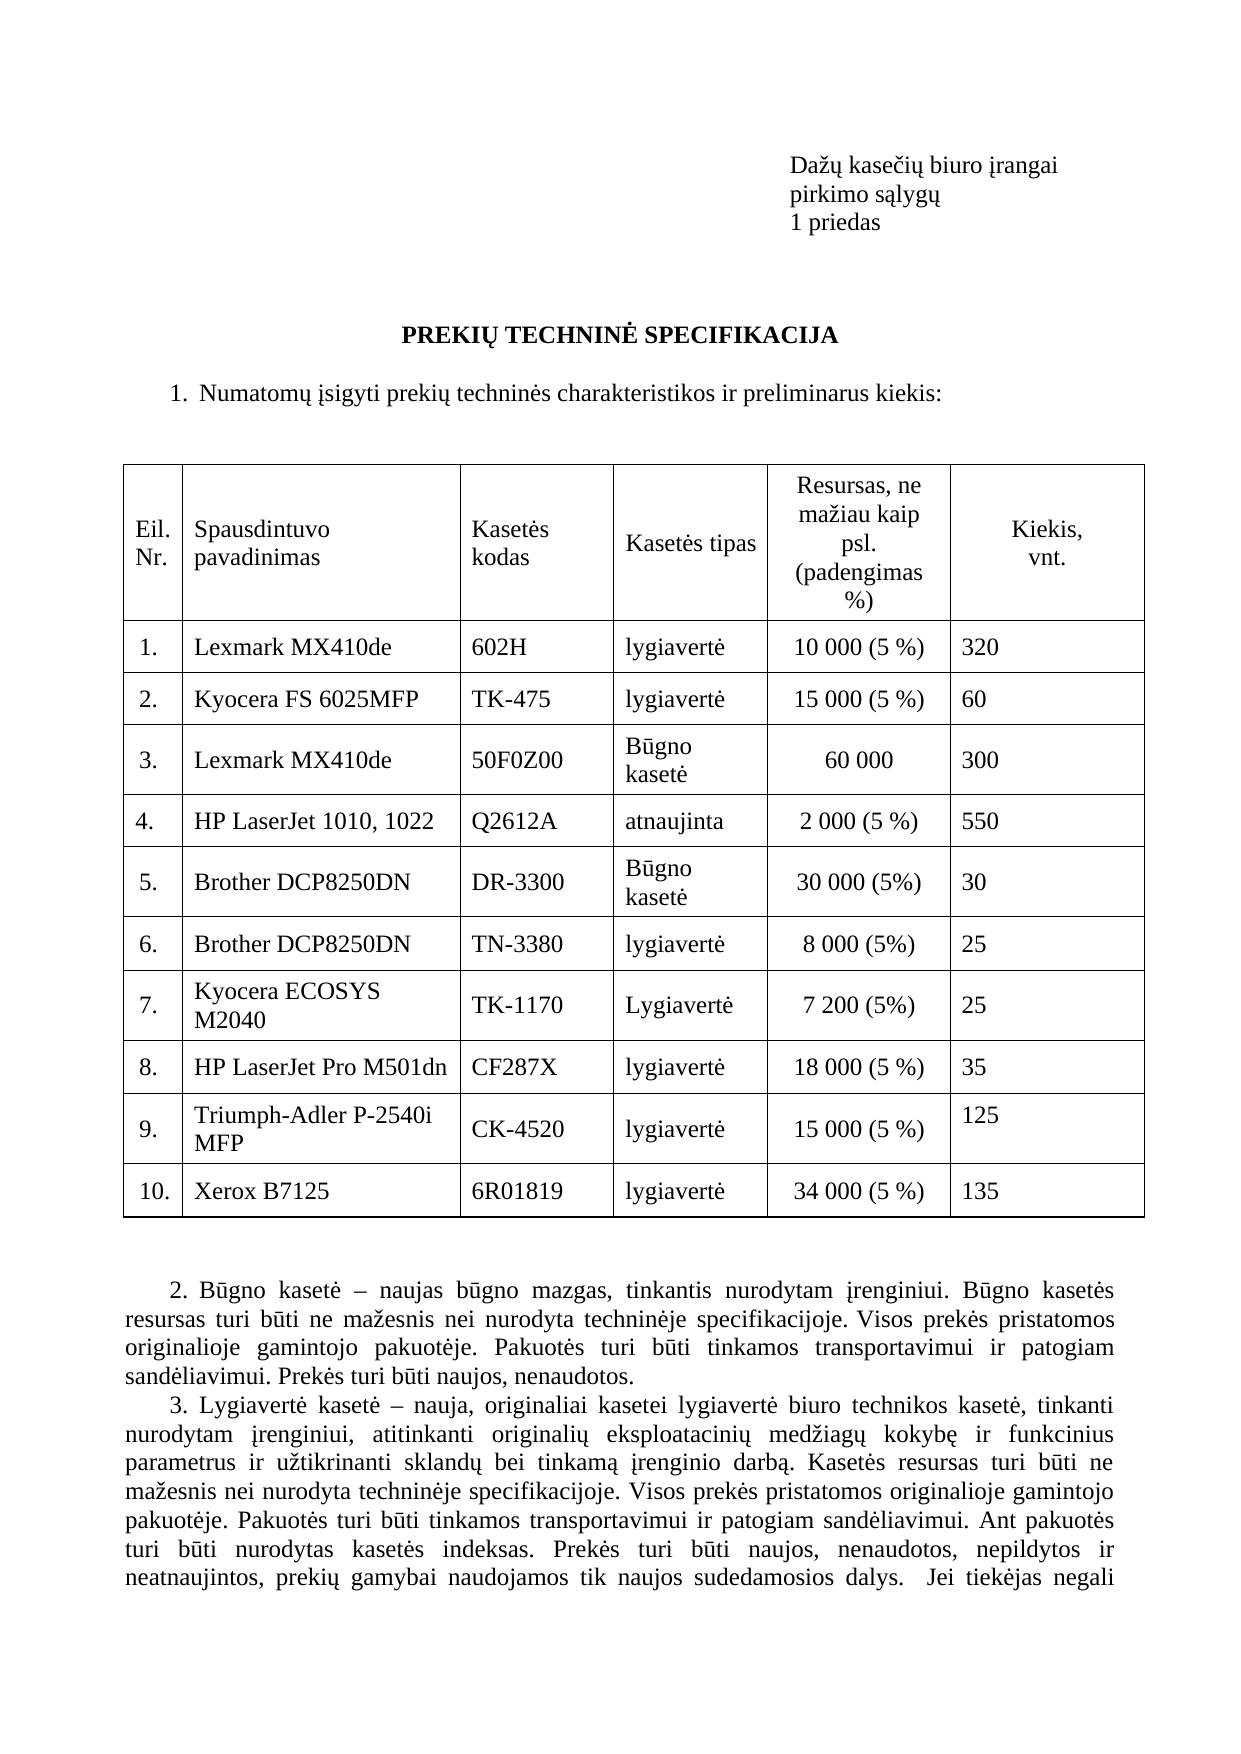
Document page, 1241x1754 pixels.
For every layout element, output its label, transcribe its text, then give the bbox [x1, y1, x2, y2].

table_cell Lygiavertė [614, 971, 767, 1039]
table_cell 25 [951, 971, 1144, 1039]
table_cell 15 000 (5 %) [768, 1094, 950, 1163]
table_header Spausdintuvo pavadinimas [183, 465, 460, 620]
table_header Kasetės kodas [461, 465, 613, 620]
table_cell 25 [951, 917, 1144, 969]
table_cell 18 000 (5 %) [768, 1041, 950, 1093]
table_cell 8. [124, 1041, 182, 1093]
table_cell HP LaserJet 1010, 1022 [183, 795, 460, 846]
table_cell Būgno kasetė [614, 725, 767, 794]
table_cell 35 [951, 1041, 1144, 1093]
table_cell 10 000 (5 %) [768, 621, 950, 672]
table_cell lygiavertė [614, 1094, 767, 1163]
table_header Resursas, ne mažiau kaip psl. (padengimas %) [768, 465, 950, 620]
table_cell 30 [951, 847, 1144, 916]
table_cell 6R01819 [461, 1164, 613, 1216]
table_cell HP LaserJet Pro M501dn [183, 1041, 460, 1093]
table_cell 50F0Z00 [461, 725, 613, 794]
text PREKIŲ TECHNINĖ SPECIFIKACIJA [125, 320, 1115, 349]
table_cell Lexmark MX410de [183, 725, 460, 794]
table_cell TK-475 [461, 673, 613, 724]
table_cell TN-3380 [461, 917, 613, 969]
table_header Kasetės tipas [614, 465, 767, 620]
table_cell 3. [124, 725, 182, 794]
table_cell Brother DCP8250DN [183, 847, 460, 916]
table_header Eil.Nr. [124, 465, 182, 620]
table_cell Kyocera FS 6025MFP [183, 673, 460, 724]
table_cell 60 000 [768, 725, 950, 794]
table_cell 602H [461, 621, 613, 672]
table_cell 34 000 (5 %) [768, 1164, 950, 1216]
table_cell lygiavertė [614, 1041, 767, 1093]
table_cell atnaujinta [614, 795, 767, 846]
text pirkimo sąlygų [125, 179, 1115, 207]
list Lygiavertė kasetė – nauja, originaliai kasetei lygiavertė biuro technikos kasetė, tinkanti nurodytam įrenginiui, atitinkanti originalių eksploatacinių medžiagų kokybę ir funkcinius parametrus ir užtikrinanti sklandų bei tinkamą įrenginio darbą. Kasetės resursas turi būti ne mažesnis nei nurodyta techninėje specifikacijoje. Visos prekės pristatomos originalioje gamintojo pakuotėje. Pakuotės turi būti tinkamos transportavimui ir patogiam sandėliavimui. Ant pakuotės turi būti nurodytas kasetės indeksas. Prekės turi būti naujos, nenaudotos, nepildytos ir neatnaujintos, prekių gamybai naudojamos tik naujos sudedamosios dalys. Jei tiekėjas negali [125, 1390, 1115, 1591]
list Numatomų įsigyti prekių techninės charakteristikos ir preliminarus kiekis: [125, 378, 1115, 406]
table_cell Lexmark MX410de [183, 621, 460, 672]
table_cell TK-1170 [461, 971, 613, 1039]
table_cell lygiavertė [614, 1164, 767, 1216]
table_cell 30 000 (5%) [768, 847, 950, 916]
table_cell 2. [124, 673, 182, 724]
table_cell 6. [124, 917, 182, 969]
table_cell 8 000 (5%) [768, 917, 950, 969]
table_cell 125 [951, 1094, 1144, 1163]
table_cell 1. [124, 621, 182, 672]
table_cell 320 [951, 621, 1144, 672]
table_header Kiekis, vnt. [951, 465, 1144, 620]
table_cell DR-3300 [461, 847, 613, 916]
table_cell Kyocera ECOSYS M2040 [183, 971, 460, 1039]
table_cell 135 [951, 1164, 1144, 1216]
text Dažų kasečių biuro įrangai [125, 150, 1115, 179]
table_cell 7. [124, 971, 182, 1039]
table_cell CF287X [461, 1041, 613, 1093]
table_cell Xerox B7125 [183, 1164, 460, 1216]
table_cell 7 200 (5%) [768, 971, 950, 1039]
table_cell CK-4520 [461, 1094, 613, 1163]
table_cell Q2612A [461, 795, 613, 846]
table_cell Brother DCP8250DN [183, 917, 460, 969]
list Būgno kasetė – naujas būgno mazgas, tinkantis nurodytam įrenginiui. Būgno kasetės resursas turi būti ne mažesnis nei nurodyta techninėje specifikacijoje. Visos prekės pristatomos originalioje gamintojo pakuotėje. Pakuotės turi būti tinkamos transportavimui ir patogiam sandėliavimui. Prekės turi būti naujos, nenaudotos. [125, 1275, 1115, 1390]
table_cell 9. [124, 1094, 182, 1163]
table_cell 550 [951, 795, 1144, 846]
table_cell 2 000 (5 %) [768, 795, 950, 846]
table_cell lygiavertė [614, 621, 767, 672]
table_cell 300 [951, 725, 1144, 794]
text 1 priedas [125, 207, 1115, 236]
table_cell 10. [124, 1164, 182, 1216]
table_cell Būgno kasetė [614, 847, 767, 916]
table_cell 4. [124, 795, 182, 846]
table_cell Triumph-Adler P-2540i MFP [183, 1094, 460, 1163]
table_cell lygiavertė [614, 917, 767, 969]
table_cell 5. [124, 847, 182, 916]
table_cell lygiavertė [614, 673, 767, 724]
table_cell 60 [951, 673, 1144, 724]
table_cell 15 000 (5 %) [768, 673, 950, 724]
